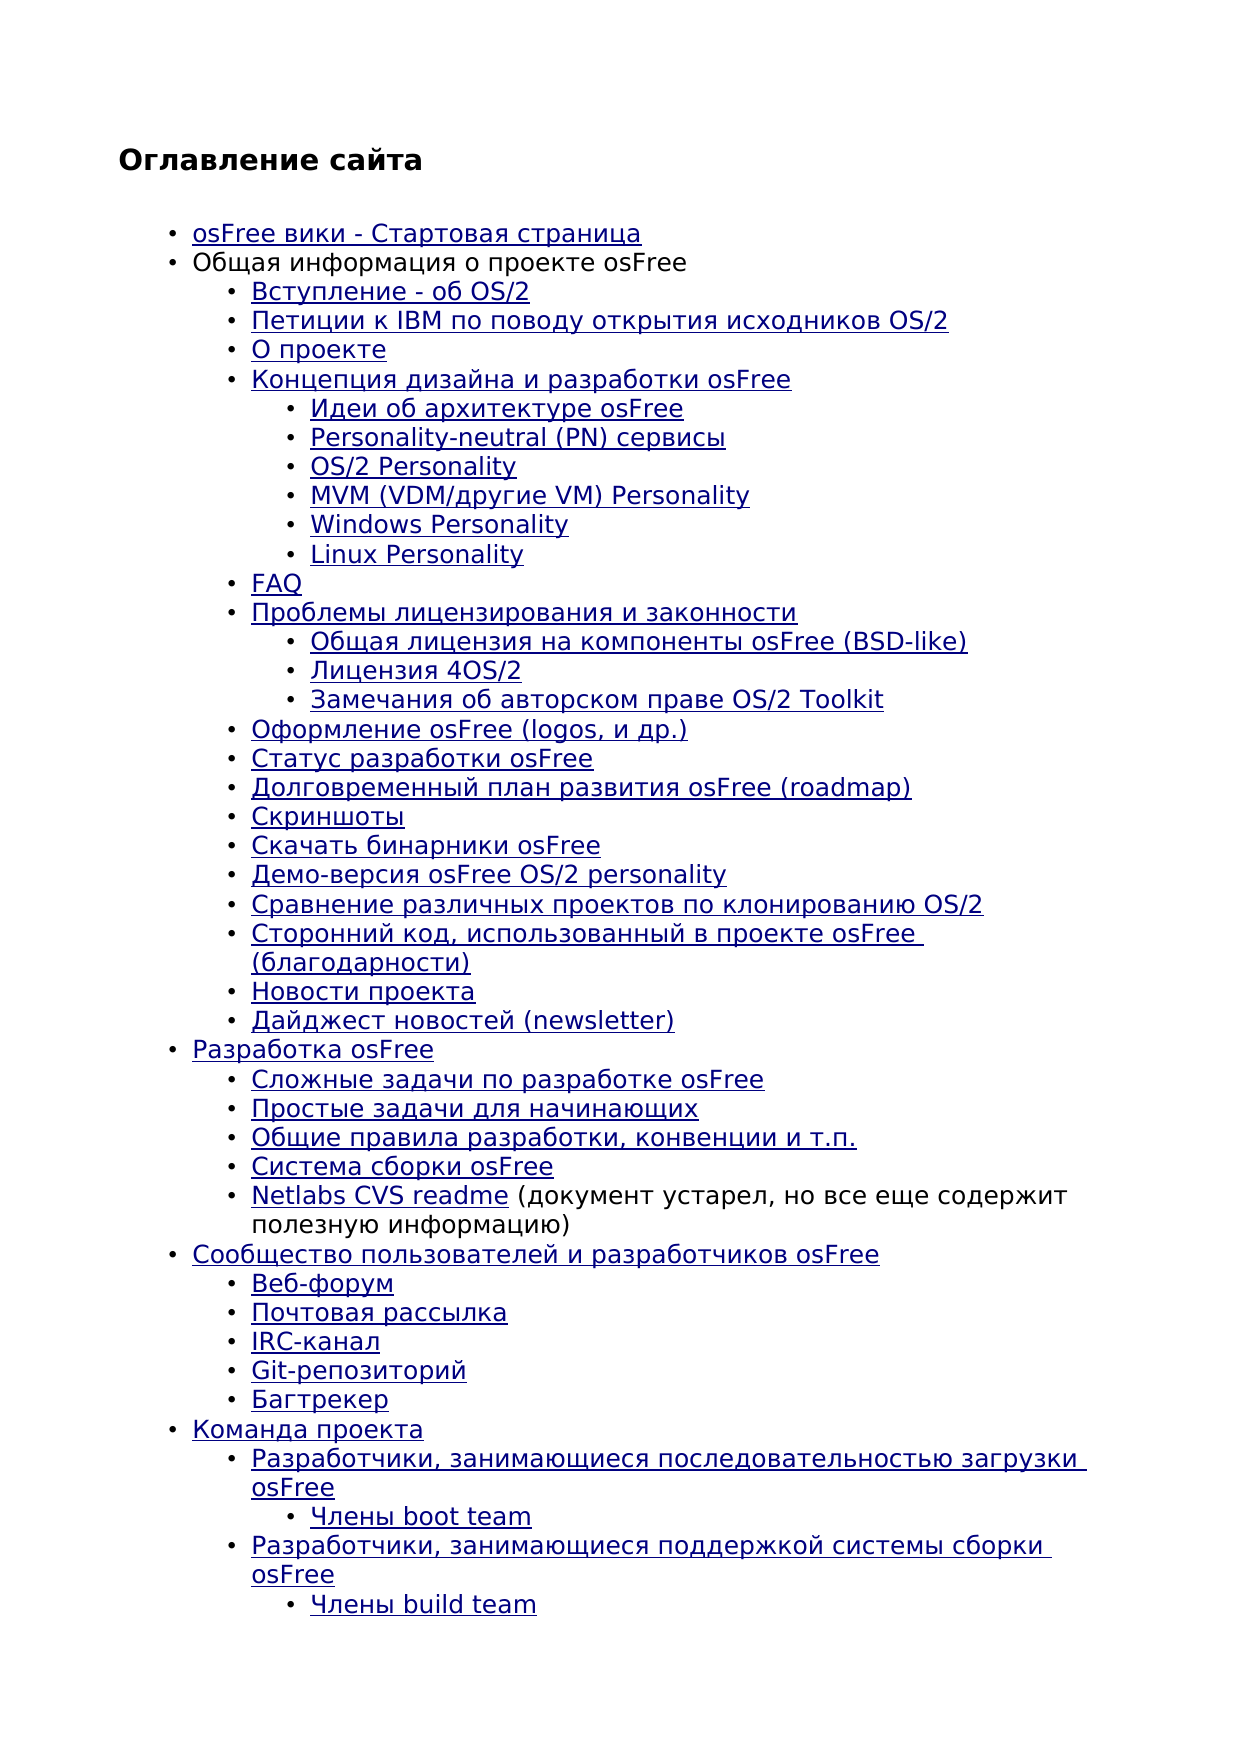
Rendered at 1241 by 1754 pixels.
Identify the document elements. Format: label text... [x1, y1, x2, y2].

list Члены boot team [295, 1502, 1122, 1532]
list Сторонний код, использованный в проекте osFree (благодарности) [236, 919, 1122, 977]
list Замечания об авторском праве OS/2 Toolkit [295, 686, 1122, 715]
list Windows Personality [295, 511, 1122, 540]
list Простые задачи для начинающих [236, 1094, 1122, 1123]
list Долговременный план развития osFree (roadmap) [236, 773, 1122, 802]
list О проекте [236, 336, 1122, 365]
list osFree вики - Стартовая страница [177, 219, 1122, 248]
list OS/2 Personality [295, 452, 1122, 482]
list Сложные задачи по разработке osFree [236, 1065, 1122, 1094]
subtitle Оглавление сайта [118, 143, 1122, 177]
list Лицензия 4OS/2 [295, 657, 1122, 686]
list Общие правила разработки, конвенции и т.п. [236, 1123, 1122, 1152]
list Новости проекта [236, 977, 1122, 1007]
list Netlabs CVS readme (документ устарел, но все еще содержит полезную информацию) [236, 1182, 1122, 1240]
list Багтрекер [236, 1386, 1122, 1415]
list MVM (VDM/другие VM) Personality [295, 482, 1122, 511]
list FAQ [236, 569, 1122, 598]
list Разработка osFree [177, 1036, 1122, 1065]
list Команда проекта [177, 1415, 1122, 1444]
list Общая лицензия на компоненты osFree (BSD-like) [295, 627, 1122, 657]
list Система сборки osFree [236, 1152, 1122, 1182]
list Скриншоты [236, 802, 1122, 832]
list Оформление osFree (logos, и др.) [236, 715, 1122, 744]
list Скачать бинарники osFree [236, 832, 1122, 861]
list Веб-форум [236, 1269, 1122, 1298]
list Почтовая рассылка [236, 1298, 1122, 1327]
list Сообщество пользователей и разработчиков osFree [177, 1240, 1122, 1269]
list Linux Personality [295, 540, 1122, 569]
list Разработчики, занимающиеся последовательностью загрузки osFree [236, 1444, 1122, 1502]
list Personality-neutral (PN) сервисы [295, 423, 1122, 452]
list Вступление - об OS/2 [236, 277, 1122, 307]
list Демо-версия osFree OS/2 personality [236, 861, 1122, 890]
list Общая информация о проекте osFree [177, 248, 1122, 277]
list Сравнение различных проектов по клонированию OS/2 [236, 890, 1122, 919]
list Дайджест новостей (newsletter) [236, 1007, 1122, 1036]
list Петиции к IBM по поводу открытия исходников OS/2 [236, 307, 1122, 336]
list IRC-канал [236, 1327, 1122, 1357]
list Разработчики, занимающиеся поддержкой системы сборки osFree [236, 1532, 1122, 1590]
list Идеи об архитектуре osFree [295, 394, 1122, 423]
list Git-репозиторий [236, 1357, 1122, 1386]
list Концепция дизайна и разработки osFree [236, 365, 1122, 394]
list Статус разработки osFree [236, 744, 1122, 773]
list Члены build team [295, 1590, 1122, 1619]
list Проблемы лицензирования и законности [236, 598, 1122, 627]
